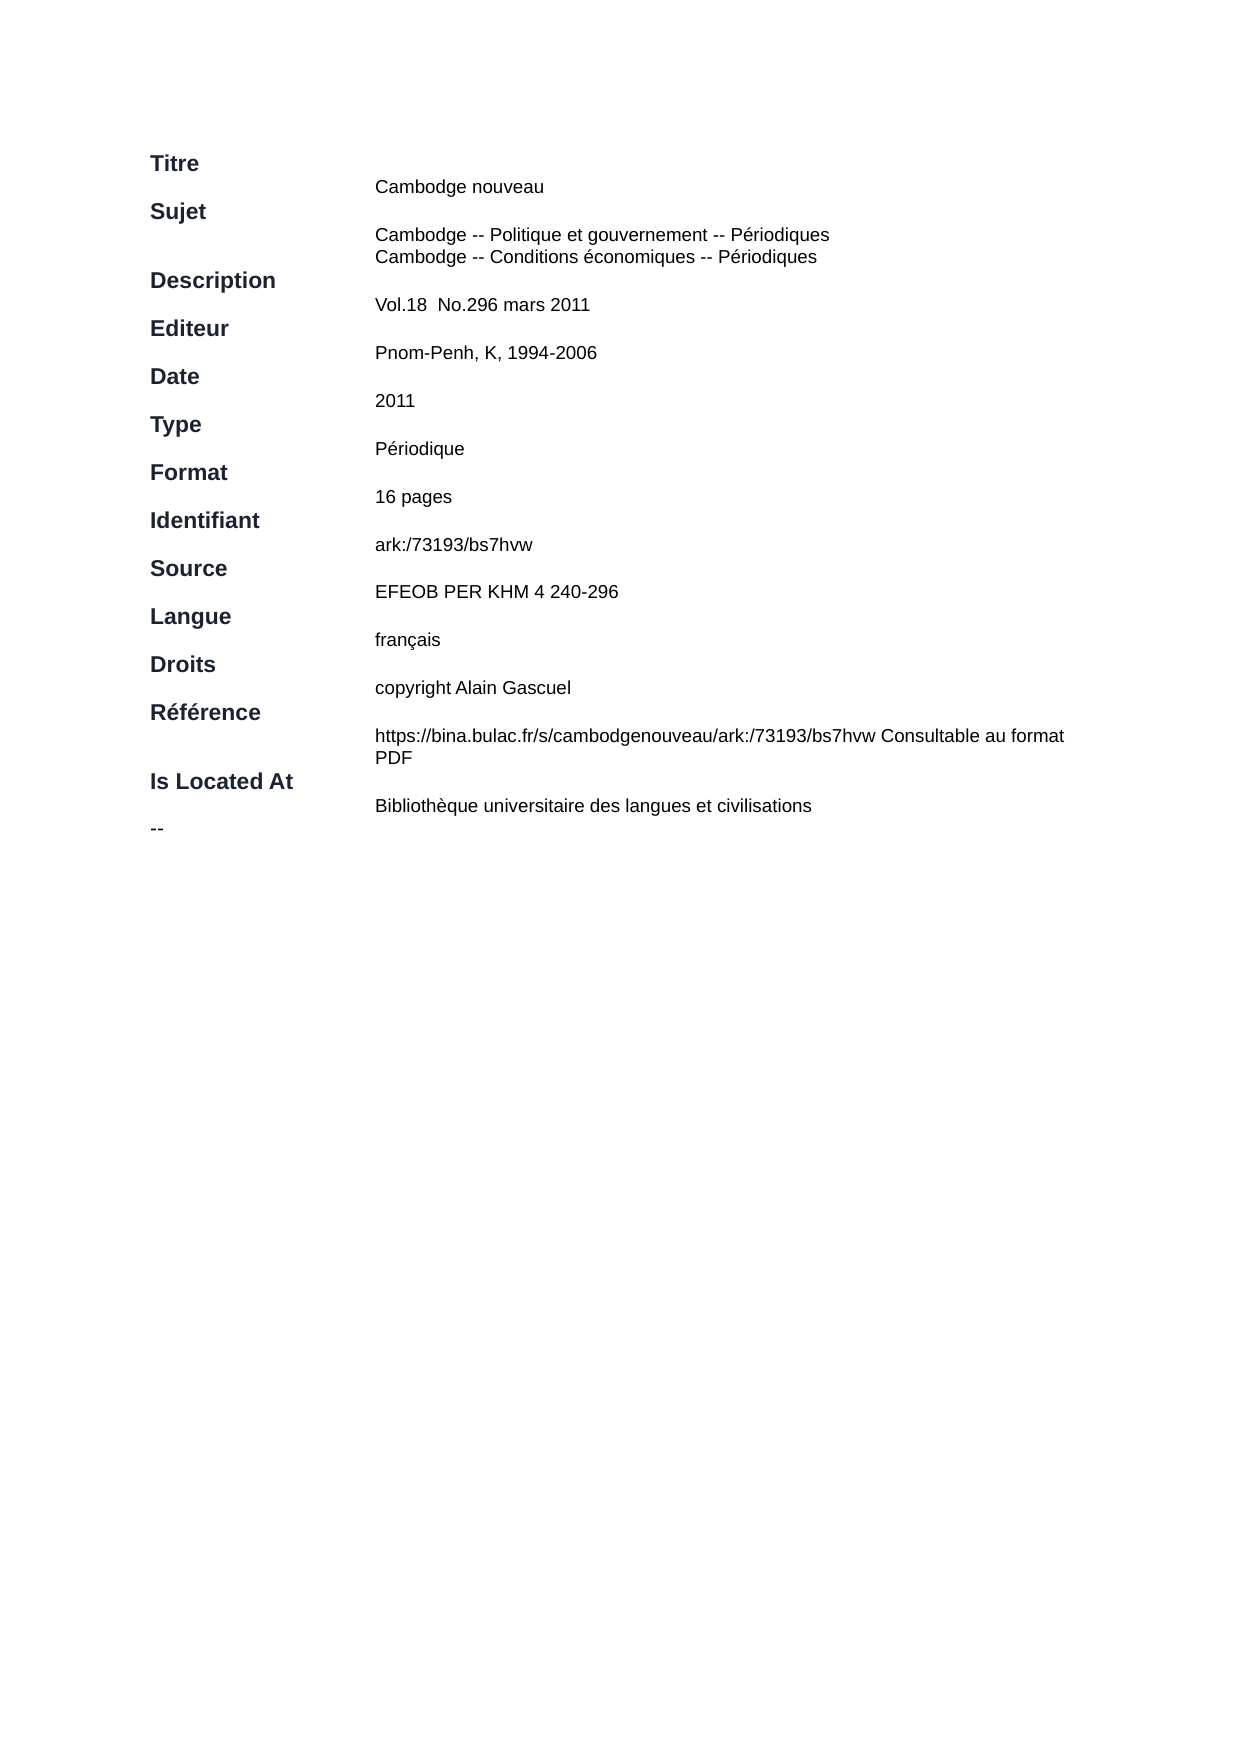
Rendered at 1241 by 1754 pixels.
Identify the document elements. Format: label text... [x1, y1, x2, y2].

text Editeur [150, 315, 1090, 342]
text Identifiant [150, 507, 1090, 533]
text Type [150, 411, 1090, 437]
text Cambodge nouveau [375, 176, 1090, 198]
text Bibliothèque universitaire des langues et civilisations [375, 794, 1090, 816]
text Vol.18 No.296 mars 2011 [375, 294, 1090, 315]
text Is Located At [150, 768, 1090, 794]
text Pnom-Penh, K, 1994-2006 [375, 342, 1090, 363]
text Titre [150, 150, 1090, 176]
text Référence [150, 699, 1090, 725]
text Date [150, 363, 1090, 389]
text 16 pages [375, 485, 1090, 507]
text ark:/73193/bs7hvw [375, 533, 1090, 555]
text Langue [150, 603, 1090, 629]
text https://bina.bulac.fr/s/cambodgenouveau/ark:/73193/bs7hvw Consultable au format PDF [375, 725, 1090, 768]
text français [375, 629, 1090, 651]
text Source [150, 555, 1090, 581]
text Cambodge -- Politique et gouvernement -- Périodiques [375, 224, 1090, 246]
text Droits [150, 651, 1090, 677]
text Sujet [150, 198, 1090, 224]
text copyright Alain Gascuel [375, 677, 1090, 699]
text Cambodge -- Conditions économiques -- Périodiques [375, 246, 1090, 267]
text Périodique [375, 437, 1090, 459]
text EFEOB PER KHM 4 240-296 [375, 581, 1090, 603]
text Format [150, 459, 1090, 485]
text 2011 [375, 389, 1090, 411]
text Description [150, 267, 1090, 294]
text -- [150, 816, 1090, 840]
